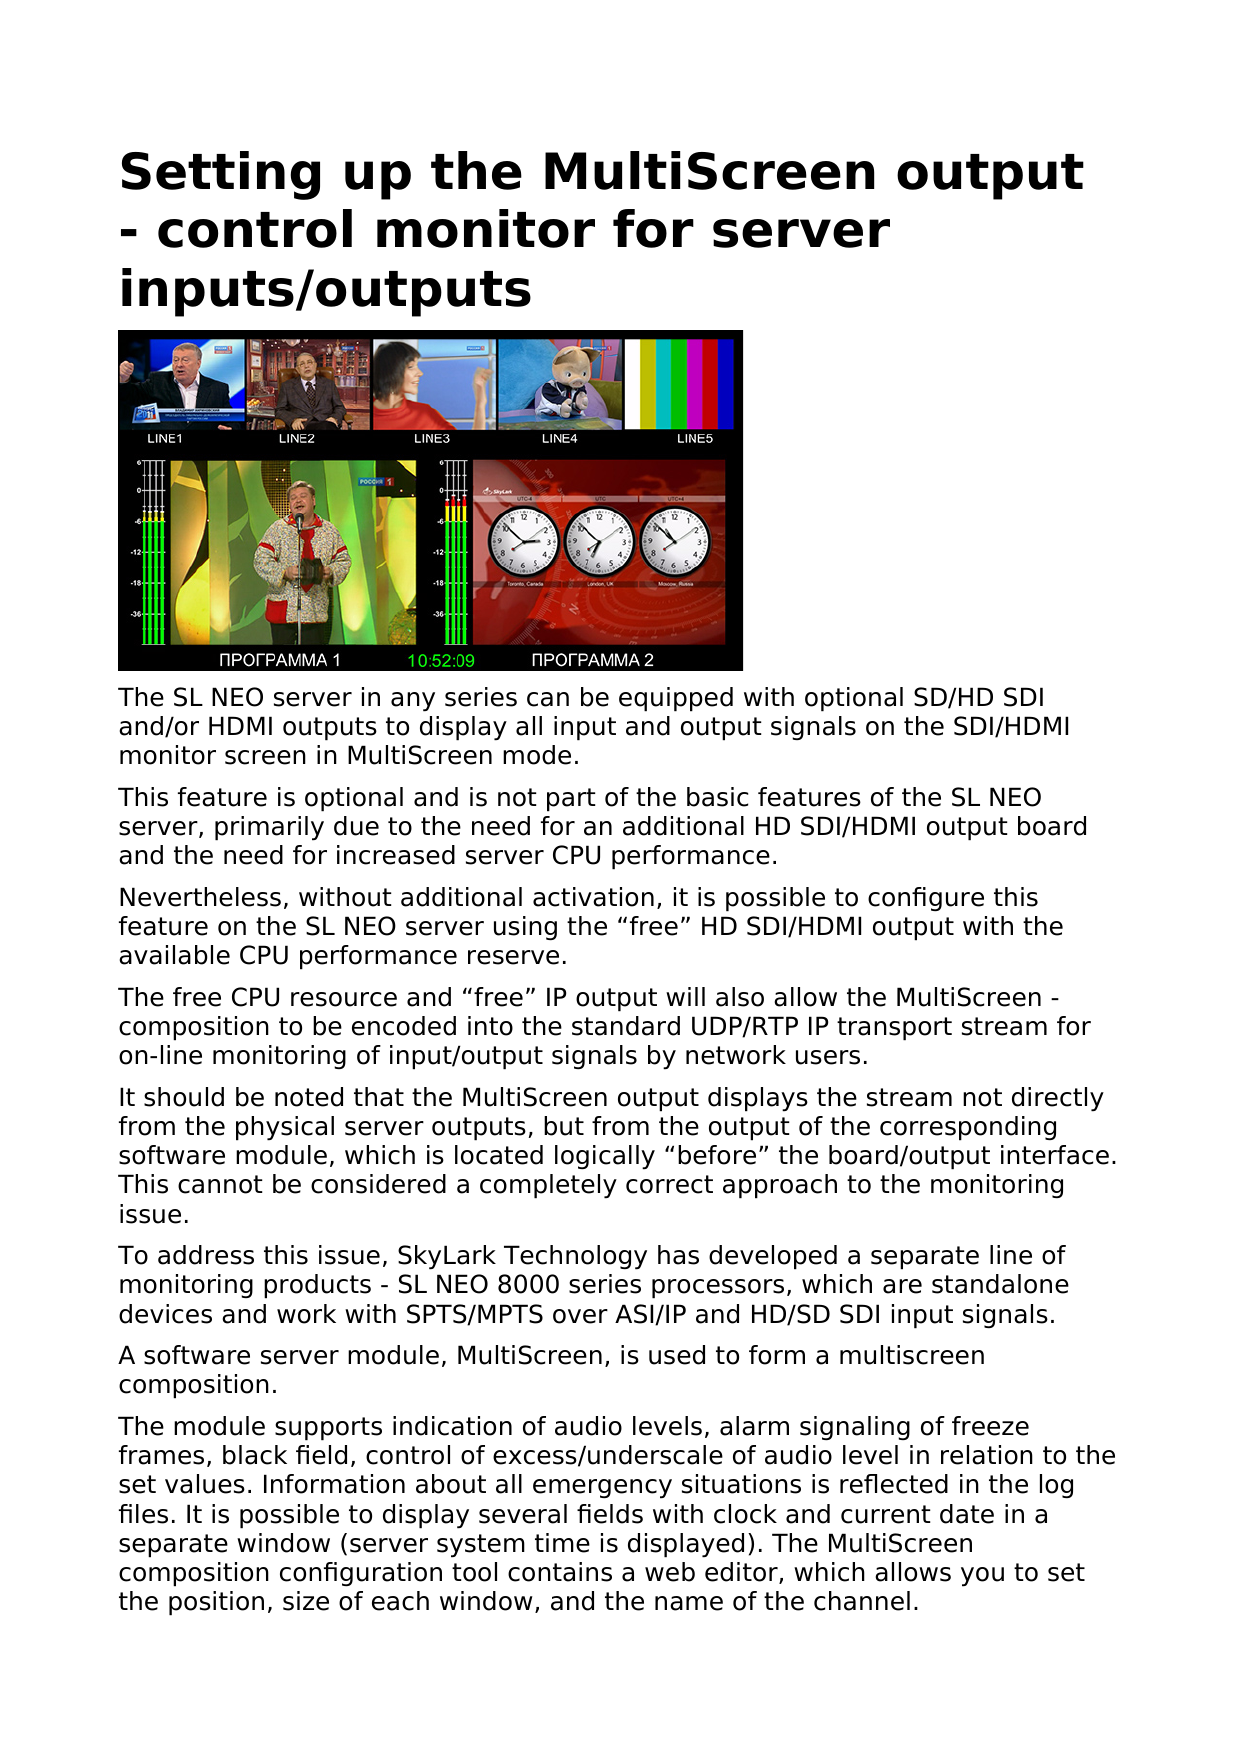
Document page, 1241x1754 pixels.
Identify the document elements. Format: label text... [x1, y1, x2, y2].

text Nevertheless, without additional activation, it is possible to configure this feature on the SL NEO server using the “free” HD SDI/HDMI output with the available CPU performance reserve. [118, 883, 1122, 971]
text The module supports indication of audio levels, alarm signaling of freeze frames, black field, control of excess/underscale of audio level in relation to the set values. Information about all emergency situations is reflected in the log files. It is possible to display several fields with clock and current date in a separate window (server system time is displayed). The MultiScreen composition configuration tool contains a web editor, which allows you to set the position, size of each window, and the name of the channel. [118, 1412, 1122, 1617]
subtitle Setting up the MultiScreen output - control monitor for server inputs/outputs [118, 143, 1122, 318]
text The SL NEO server in any series can be equipped with optional SD/HD SDI and/or HDMI outputs to display all input and output signals on the SDI/HDMI monitor screen in MultiScreen mode. [118, 683, 1122, 771]
picture [118, 330, 744, 671]
text The free CPU resource and “free” IP output will also allow the MultiScreen - composition to be encoded into the standard UDP/RTP IP transport stream for on-line monitoring of input/output signals by network users. [118, 983, 1122, 1071]
text It should be noted that the MultiScreen output displays the stream not directly from the physical server outputs, but from the output of the corresponding software module, which is located logically “before” the board/output interface. This cannot be considered a completely correct approach to the monitoring issue. [118, 1083, 1122, 1229]
text To address this issue, SkyLark Technology has developed a separate line of monitoring products - SL NEO 8000 series processors, which are standalone devices and work with SPTS/MPTS over ASI/IP and HD/SD SDI input signals. [118, 1242, 1122, 1329]
text A software server module, MultiScreen, is used to form a multiscreen composition. [118, 1342, 1122, 1400]
text This feature is optional and is not part of the basic features of the SL NEO server, primarily due to the need for an additional HD SDI/HDMI output board and the need for increased server CPU performance. [118, 783, 1122, 871]
